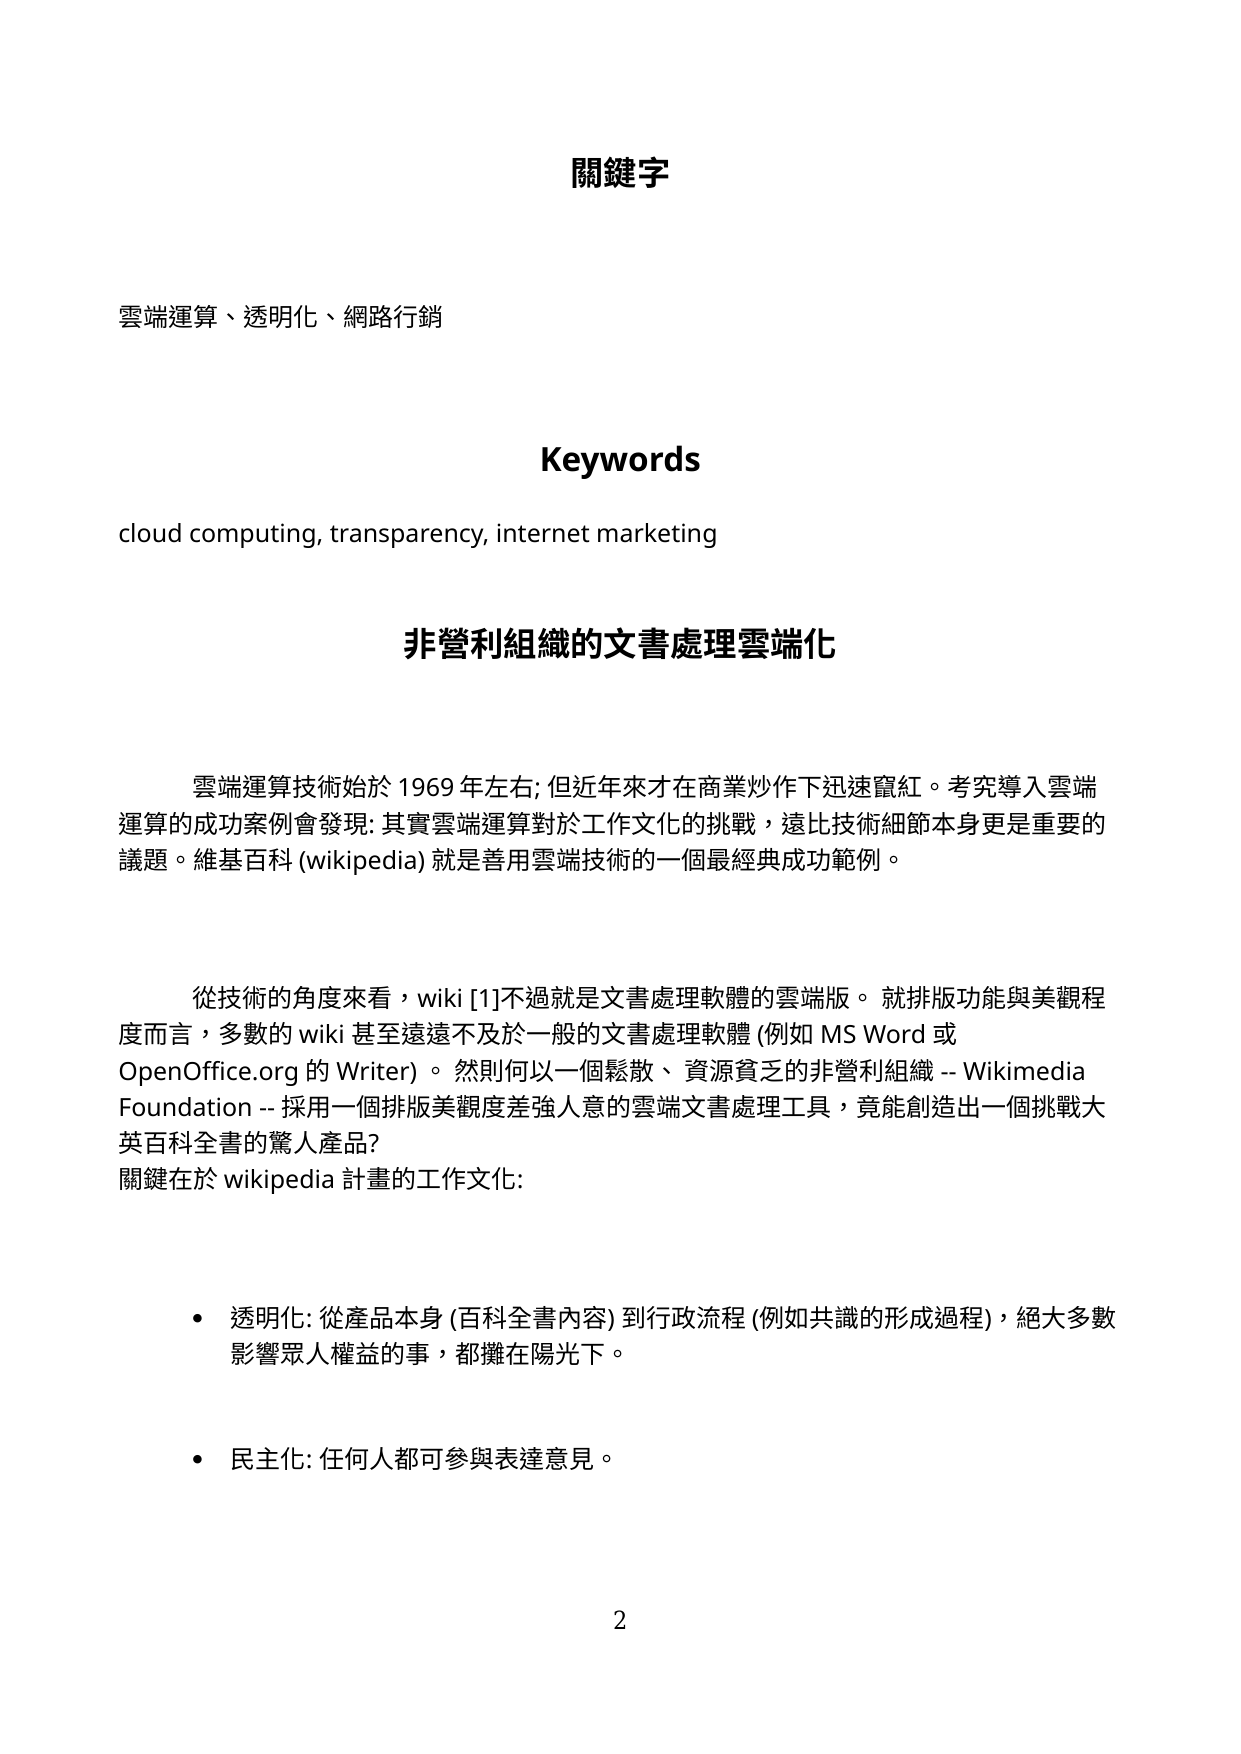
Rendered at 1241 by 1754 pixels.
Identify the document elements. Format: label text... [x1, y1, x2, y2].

text 關鍵在於 wikipedia 計畫的工作文化: [118, 1160, 1122, 1196]
text Keywords [118, 436, 1122, 481]
text 從技術的角度來看，wiki [1]不過就是文書處理軟體的雲端版。 就排版功能與美觀程度而言，多數的 wiki 甚至遠遠不及於一般的文書處理軟體 (例如 MS Word 或 OpenOffice.org 的 Writer) 。 然則何以一個鬆散、 資源貧乏的非營利組織 -- Wikimedia Foundation -- 採用一個排版美觀度差強人意的雲端文書處理工具，竟能創造出一個挑戰大英百科全書的驚人產品? [118, 979, 1122, 1160]
text cloud computing, transparency, internet marketing [118, 515, 1122, 549]
list 透明化: 從產品本身 (百科全書內容) 到行政流程 (例如共識的形成過程)，絕大多數影響眾人權益的事，都攤在陽光下。 [193, 1298, 1122, 1371]
list 民主化: 任何人都可參與表達意見。 [193, 1439, 1122, 1475]
text 非營利組織的文書處理雲端化 [118, 617, 1122, 666]
text 關鍵字 [118, 147, 1122, 195]
text 雲端運算技術始於1969年左右; 但近年來才在商業炒作下迅速竄紅。考究導入雲端運算的成功案例會發現: 其實雲端運算對於工作文化的挑戰，遠比技術細節本身更是重要的議題。維基百科 (wikipedia) 就是善用雲端技術的一個最經典成功範例。 [118, 768, 1122, 877]
text 雲端運算、透明化、網路行銷 [118, 297, 1122, 333]
